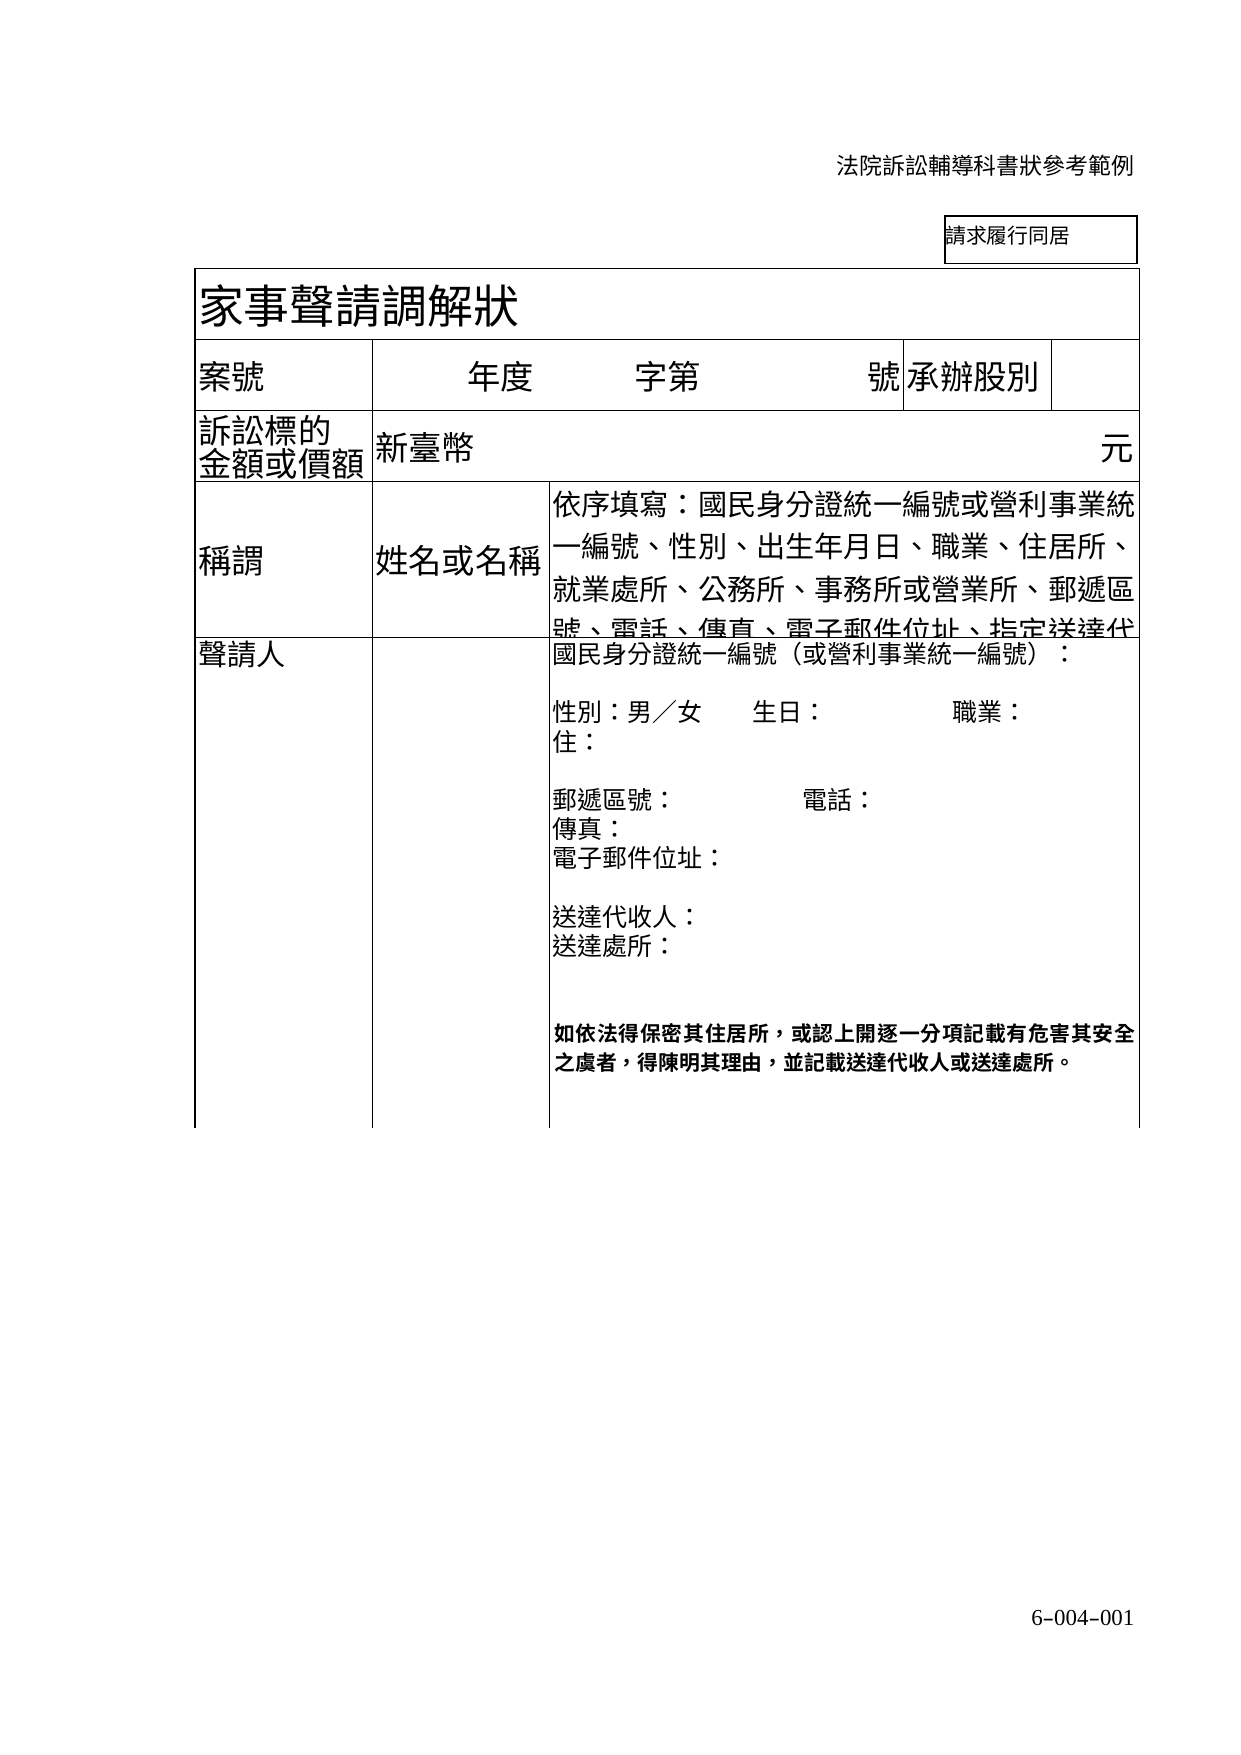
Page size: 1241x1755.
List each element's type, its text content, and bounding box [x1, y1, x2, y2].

table_header 家事聲請調解狀 [196, 269, 1139, 339]
table_cell 依序填寫：國民身分證統一編號或營利事業統一編號、性別、出生年月日、職業、住居所、就業處所、公務所、事務所或營業所、郵遞區號、電話、傳真、電子郵件位址、指定送達代收人及其送達處所。 [550, 482, 1139, 637]
table_cell 案號 [196, 340, 372, 410]
table_cell 姓名或名稱 [373, 482, 549, 637]
table_cell 訴訟標的 金額或價額 [196, 411, 372, 481]
table_cell 國民身分證統一編號（或營利事業統一編號）： 性別：男／女 生日： 職業： 住： 郵遞區號： 電話： 傳真： 電子郵件位址： 送達代收人： 送達處所： 如依法得保密其住居所，或認上開逐一分項記載有危害其安全之虞者，得陳明其理由，並記載送達代收人或送達處所。 [550, 638, 1139, 1128]
table_cell 年度 字第 號 [373, 340, 903, 410]
table_cell [373, 638, 549, 1128]
table_cell 新臺幣 元 [373, 411, 1139, 481]
table_cell [1052, 340, 1139, 410]
table_cell 稱謂 [196, 482, 372, 637]
table_cell 聲請人 [196, 638, 372, 1128]
table_cell 承辦股別 [904, 340, 1051, 410]
